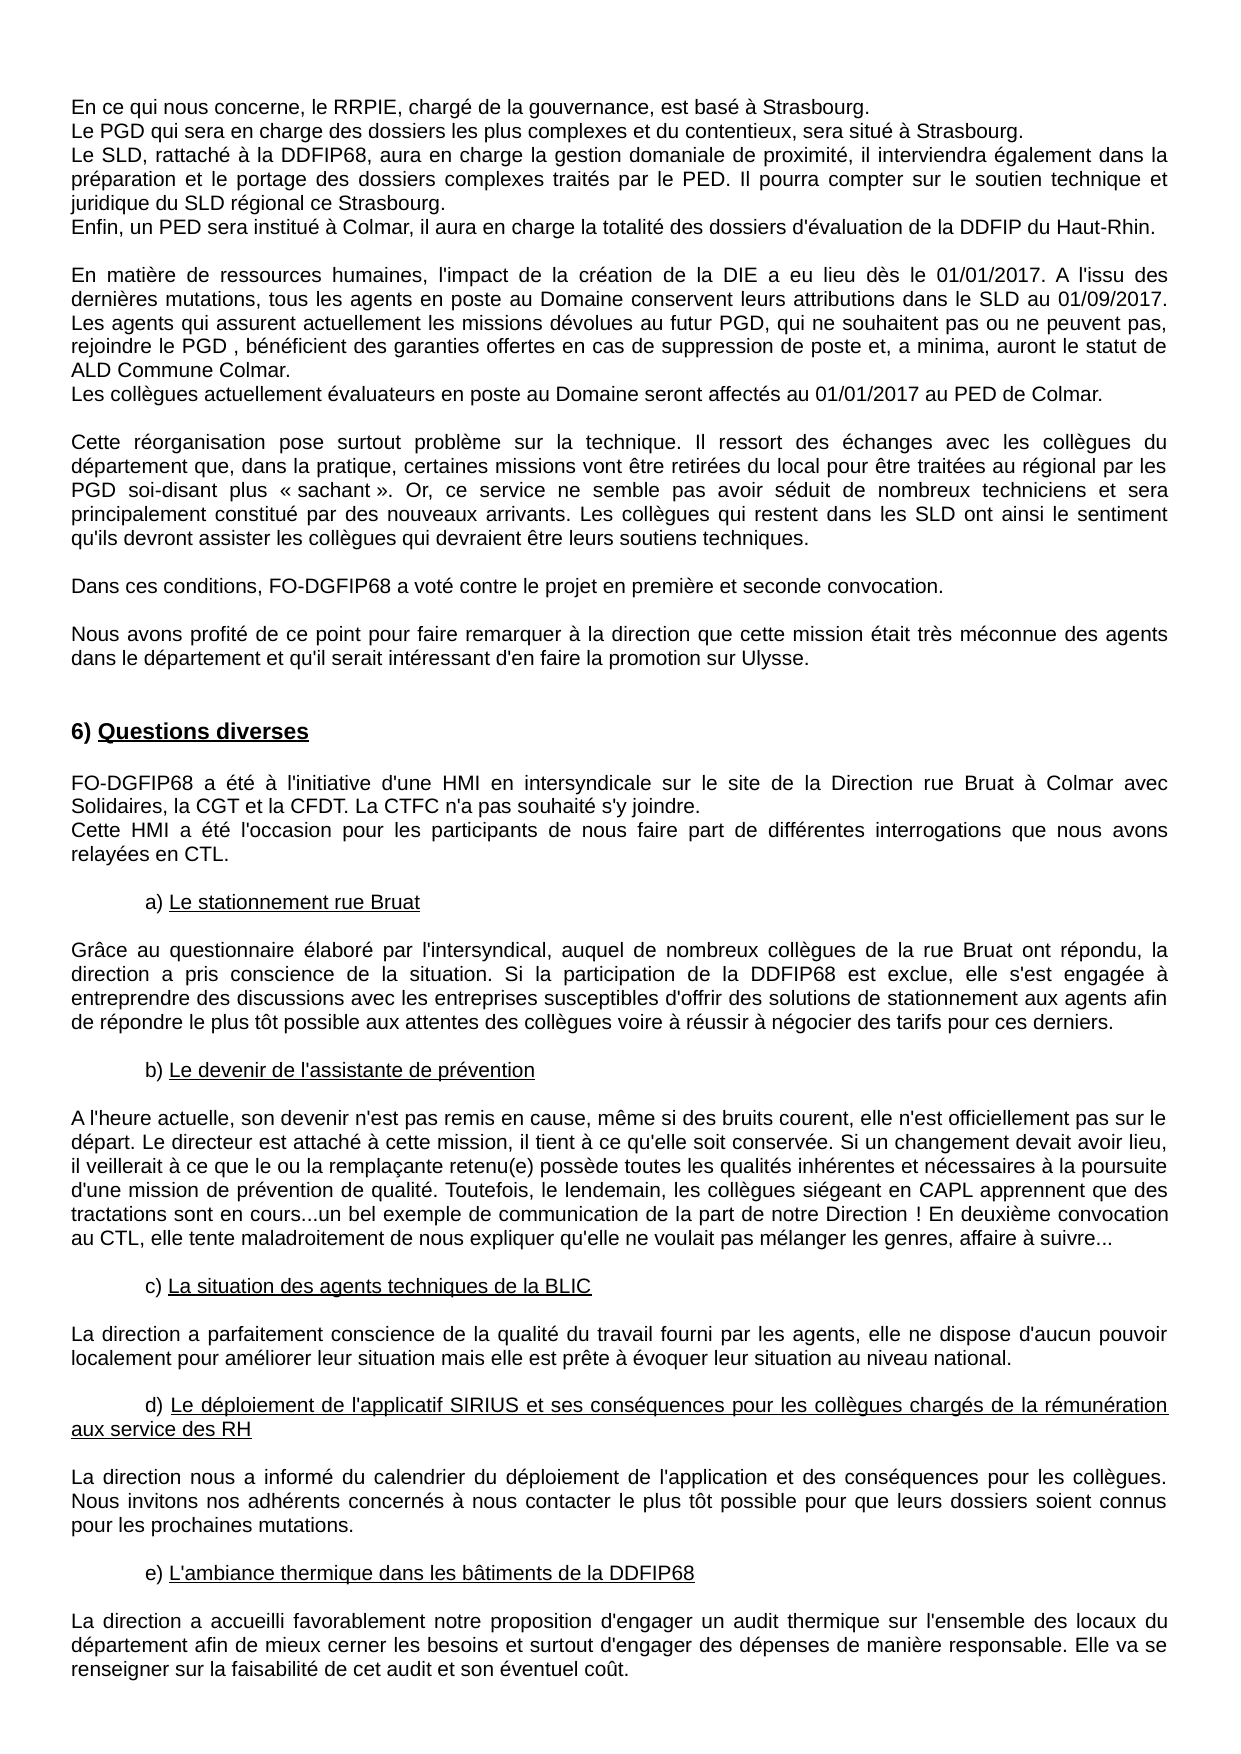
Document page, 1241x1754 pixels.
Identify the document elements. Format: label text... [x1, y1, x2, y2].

text FO-DGFIP68 a été à l'initiative d'une HMI en intersyndicale sur le site de la Direction rue Bruat à Colmar avec Solidaires, la CGT et la CFDT. La CTFC n'a pas souhaité s'y joindre. [71, 770, 1169, 818]
text La direction a accueilli favorablement notre proposition d'engager un audit thermique sur l'ensemble des locaux du département afin de mieux cerner les besoins et surtout d'engager des dépenses de manière responsable. Elle va se renseigner sur la faisabilité de cet audit et son éventuel coût. [71, 1609, 1169, 1681]
text Les collègues actuellement évaluateurs en poste au Domaine seront affectés au 01/01/2017 au PED de Colmar. [71, 382, 1169, 406]
text Dans ces conditions, FO-DGFIP68 a voté contre le projet en première et seconde convocation. [71, 574, 1169, 598]
text d) Le déploiement de l'applicatif SIRIUS et ses conséquences pour les collègues chargés de la rémunération aux service des RH [71, 1393, 1169, 1441]
text Le PGD qui sera en charge des dossiers les plus complexes et du contentieux, sera situé à Strasbourg. [71, 119, 1169, 143]
text 6) Questions diverses [71, 718, 1169, 744]
text En matière de ressources humaines, l'impact de la création de la DIE a eu lieu dès le 01/01/2017. A l'issu des dernières mutations, tous les agents en poste au Domaine conservent leurs attributions dans le SLD au 01/09/2017. Les agents qui assurent actuellement les missions dévolues au futur PGD, qui ne souhaitent pas ou ne peuvent pas, rejoindre le PGD , bénéficient des garanties offertes en cas de suppression de poste et, a minima, auront le statut de ALD Commune Colmar. [71, 262, 1169, 382]
text En ce qui nous concerne, le RRPIE, chargé de la gouvernance, est basé à Strasbourg. [71, 95, 1169, 119]
text Cette réorganisation pose surtout problème sur la technique. Il ressort des échanges avec les collègues du département que, dans la pratique, certaines missions vont être retirées du local pour être traitées au régional par les PGD soi-disant plus « sachant ». Or, ce service ne semble pas avoir séduit de nombreux techniciens et sera principalement constitué par des nouveaux arrivants. Les collègues qui restent dans les SLD ont ainsi le sentiment qu'ils devront assister les collègues qui devraient être leurs soutiens techniques. [71, 430, 1169, 550]
text La direction a parfaitement conscience de la qualité du travail fourni par les agents, elle ne dispose d'aucun pouvoir localement pour améliorer leur situation mais elle est prête à évoquer leur situation au niveau national. [71, 1321, 1169, 1369]
text e) L'ambiance thermique dans les bâtiments de la DDFIP68 [71, 1561, 1169, 1585]
text c) La situation des agents techniques de la BLIC [71, 1273, 1169, 1297]
text a) Le stationnement rue Bruat [71, 890, 1169, 914]
text A l'heure actuelle, son devenir n'est pas remis en cause, même si des bruits courent, elle n'est officiellement pas sur le départ. Le directeur est attaché à cette mission, il tient à ce qu'elle soit conservée. Si un changement devait avoir lieu, il veillerait à ce que le ou la remplaçante retenu(e) possède toutes les qualités inhérentes et nécessaires à la poursuite d'une mission de prévention de qualité. Toutefois, le lendemain, les collègues siégeant en CAPL apprennent que des tractations sont en cours...un bel exemple de communication de la part de notre Direction ! En deuxième convocation au CTL, elle tente maladroitement de nous expliquer qu'elle ne voulait pas mélanger les genres, affaire à suivre... [71, 1106, 1169, 1249]
text Nous avons profité de ce point pour faire remarquer à la direction que cette mission était très méconnue des agents dans le département et qu'il serait intéressant d'en faire la promotion sur Ulysse. [71, 622, 1169, 670]
text Le SLD, rattaché à la DDFIP68, aura en charge la gestion domaniale de proximité, il interviendra également dans la préparation et le portage des dossiers complexes traités par le PED. Il pourra compter sur le soutien technique et juridique du SLD régional ce Strasbourg. [71, 143, 1169, 214]
text La direction nous a informé du calendrier du déploiement de l'application et des conséquences pour les collègues. Nous invitons nos adhérents concernés à nous contacter le plus tôt possible pour que leurs dossiers soient connus pour les prochaines mutations. [71, 1465, 1169, 1537]
text Enfin, un PED sera institué à Colmar, il aura en charge la totalité des dossiers d'évaluation de la DDFIP du Haut-Rhin. [71, 214, 1169, 238]
text Grâce au questionnaire élaboré par l'intersyndical, auquel de nombreux collègues de la rue Bruat ont répondu, la direction a pris conscience de la situation. Si la participation de la DDFIP68 est exclue, elle s'est engagée à entreprendre des discussions avec les entreprises susceptibles d'offrir des solutions de stationnement aux agents afin de répondre le plus tôt possible aux attentes des collègues voire à réussir à négocier des tarifs pour ces derniers. [71, 938, 1169, 1034]
text Cette HMI a été l'occasion pour les participants de nous faire part de différentes interrogations que nous avons relayées en CTL. [71, 818, 1169, 866]
text b) Le devenir de l'assistante de prévention [71, 1058, 1169, 1082]
